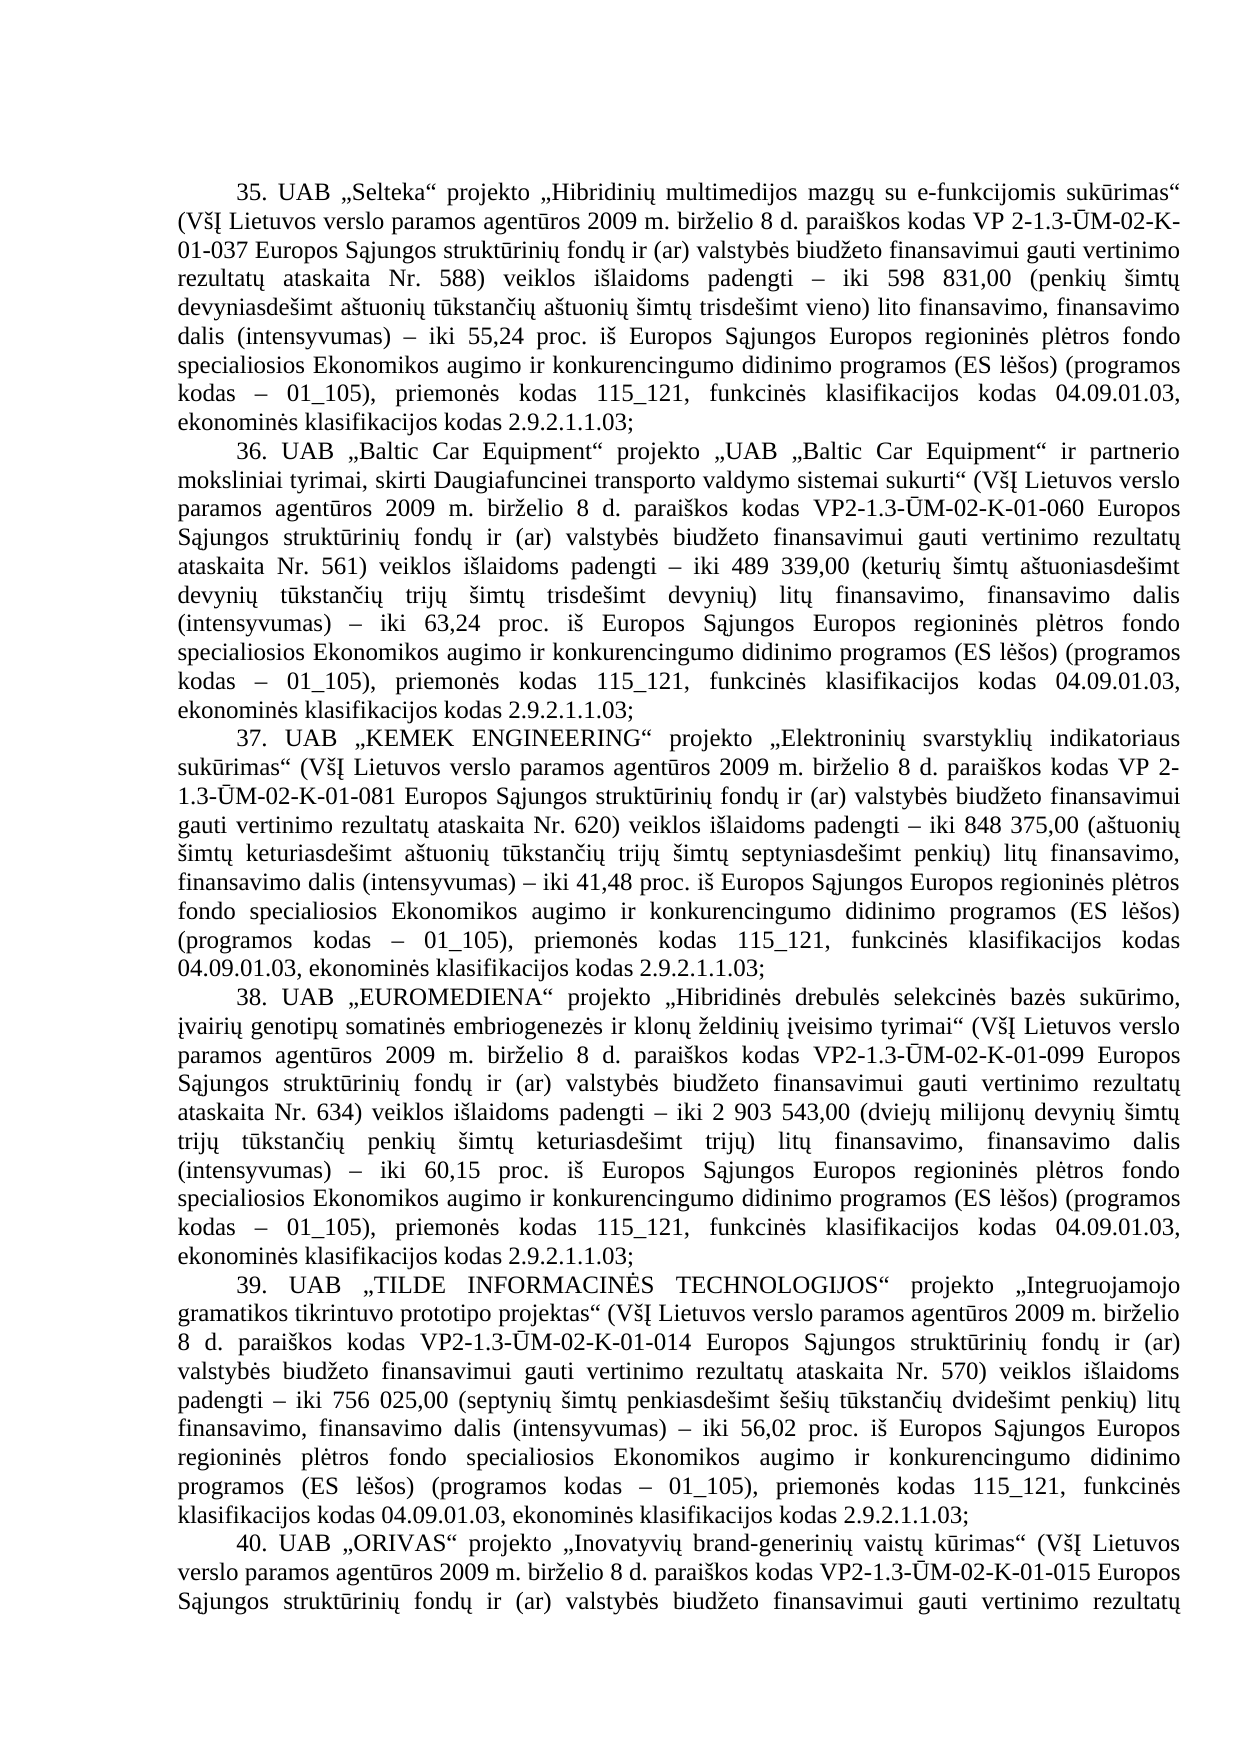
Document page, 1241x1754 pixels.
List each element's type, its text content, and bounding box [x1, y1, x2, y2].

text 35. UAB „Selteka“ projekto „Hibridinių multimedijos mazgų su e-funkcijomis sukūrimas“ (VšĮ Lietuvos verslo paramos agentūros 2009 m. birželio 8 d. paraiškos kodas VP 2-1.3-ŪM-02-K-01-037 Europos Sąjungos struktūrinių fondų ir (ar) valstybės biudžeto finansavimui gauti vertinimo rezultatų ataskaita Nr. 588) veiklos išlaidoms padengti – iki 598 831,00 (penkių šimtų devyniasdešimt aštuonių tūkstančių aštuonių šimtų trisdešimt vieno) lito finansavimo, finansavimo dalis (intensyvumas) – iki 55,24 proc. iš Europos Sąjungos Europos regioninės plėtros fondo specialiosios Ekonomikos augimo ir konkurencingumo didinimo programos (ES lėšos) (programos kodas – 01_105), priemonės kodas 115_121, funkcinės klasifikacijos kodas 04.09.01.03, ekonominės klasifikacijos kodas 2.9.2.1.1.03; [177, 177, 1181, 436]
text 40. UAB „ORIVAS“ projekto „Inovatyvių brand-generinių vaistų kūrimas“ (VšĮ Lietuvos verslo paramos agentūros 2009 m. birželio 8 d. paraiškos kodas VP2-1.3-ŪM-02-K-01-015 Europos Sąjungos struktūrinių fondų ir (ar) valstybės biudžeto finansavimui gauti vertinimo rezultatų [177, 1528, 1181, 1615]
text 36. UAB „Baltic Car Equipment“ projekto „UAB „Baltic Car Equipment“ ir partnerio moksliniai tyrimai, skirti Daugiafuncinei transporto valdymo sistemai sukurti“ (VšĮ Lietuvos verslo paramos agentūros 2009 m. birželio 8 d. paraiškos kodas VP2-1.3-ŪM-02-K-01-060 Europos Sąjungos struktūrinių fondų ir (ar) valstybės biudžeto finansavimui gauti vertinimo rezultatų ataskaita Nr. 561) veiklos išlaidoms padengti – iki 489 339,00 (keturių šimtų aštuoniasdešimt devynių tūkstančių trijų šimtų trisdešimt devynių) litų finansavimo, finansavimo dalis (intensyvumas) – iki 63,24 proc. iš Europos Sąjungos Europos regioninės plėtros fondo specialiosios Ekonomikos augimo ir konkurencingumo didinimo programos (ES lėšos) (programos kodas – 01_105), priemonės kodas 115_121, funkcinės klasifikacijos kodas 04.09.01.03, ekonominės klasifikacijos kodas 2.9.2.1.1.03; [177, 436, 1181, 723]
text 39. UAB „TILDE INFORMACINĖS TECHNOLOGIJOS“ projekto „Integruojamojo gramatikos tikrintuvo prototipo projektas“ (VšĮ Lietuvos verslo paramos agentūros 2009 m. birželio 8 d. paraiškos kodas VP2-1.3-ŪM-02-K-01-014 Europos Sąjungos struktūrinių fondų ir (ar) valstybės biudžeto finansavimui gauti vertinimo rezultatų ataskaita Nr. 570) veiklos išlaidoms padengti – iki 756 025,00 (septynių šimtų penkiasdešimt šešių tūkstančių dvidešimt penkių) litų finansavimo, finansavimo dalis (intensyvumas) – iki 56,02 proc. iš Europos Sąjungos Europos regioninės plėtros fondo specialiosios Ekonomikos augimo ir konkurencingumo didinimo programos (ES lėšos) (programos kodas – 01_105), priemonės kodas 115_121, funkcinės klasifikacijos kodas 04.09.01.03, ekonominės klasifikacijos kodas 2.9.2.1.1.03; [177, 1270, 1181, 1528]
text 37. UAB „KEMEK ENGINEERING“ projekto „Elektroninių svarstyklių indikatoriaus sukūrimas“ (VšĮ Lietuvos verslo paramos agentūros 2009 m. birželio 8 d. paraiškos kodas VP 2-1.3-ŪM-02-K-01-081 Europos Sąjungos struktūrinių fondų ir (ar) valstybės biudžeto finansavimui gauti vertinimo rezultatų ataskaita Nr. 620) veiklos išlaidoms padengti – iki 848 375,00 (aštuonių šimtų keturiasdešimt aštuonių tūkstančių trijų šimtų septyniasdešimt penkių) litų finansavimo, finansavimo dalis (intensyvumas) – iki 41,48 proc. iš Europos Sąjungos Europos regioninės plėtros fondo specialiosios Ekonomikos augimo ir konkurencingumo didinimo programos (ES lėšos) (programos kodas – 01_105), priemonės kodas 115_121, funkcinės klasifikacijos kodas 04.09.01.03, ekonominės klasifikacijos kodas 2.9.2.1.1.03; [177, 723, 1181, 982]
text 38. UAB „EUROMEDIENA“ projekto „Hibridinės drebulės selekcinės bazės sukūrimo, įvairių genotipų somatinės embriogenezės ir klonų želdinių įveisimo tyrimai“ (VšĮ Lietuvos verslo paramos agentūros 2009 m. birželio 8 d. paraiškos kodas VP2-1.3-ŪM-02-K-01-099 Europos Sąjungos struktūrinių fondų ir (ar) valstybės biudžeto finansavimui gauti vertinimo rezultatų ataskaita Nr. 634) veiklos išlaidoms padengti – iki 2 903 543,00 (dviejų milijonų devynių šimtų trijų tūkstančių penkių šimtų keturiasdešimt trijų) litų finansavimo, finansavimo dalis (intensyvumas) – iki 60,15 proc. iš Europos Sąjungos Europos regioninės plėtros fondo specialiosios Ekonomikos augimo ir konkurencingumo didinimo programos (ES lėšos) (programos kodas – 01_105), priemonės kodas 115_121, funkcinės klasifikacijos kodas 04.09.01.03, ekonominės klasifikacijos kodas 2.9.2.1.1.03; [177, 982, 1181, 1270]
